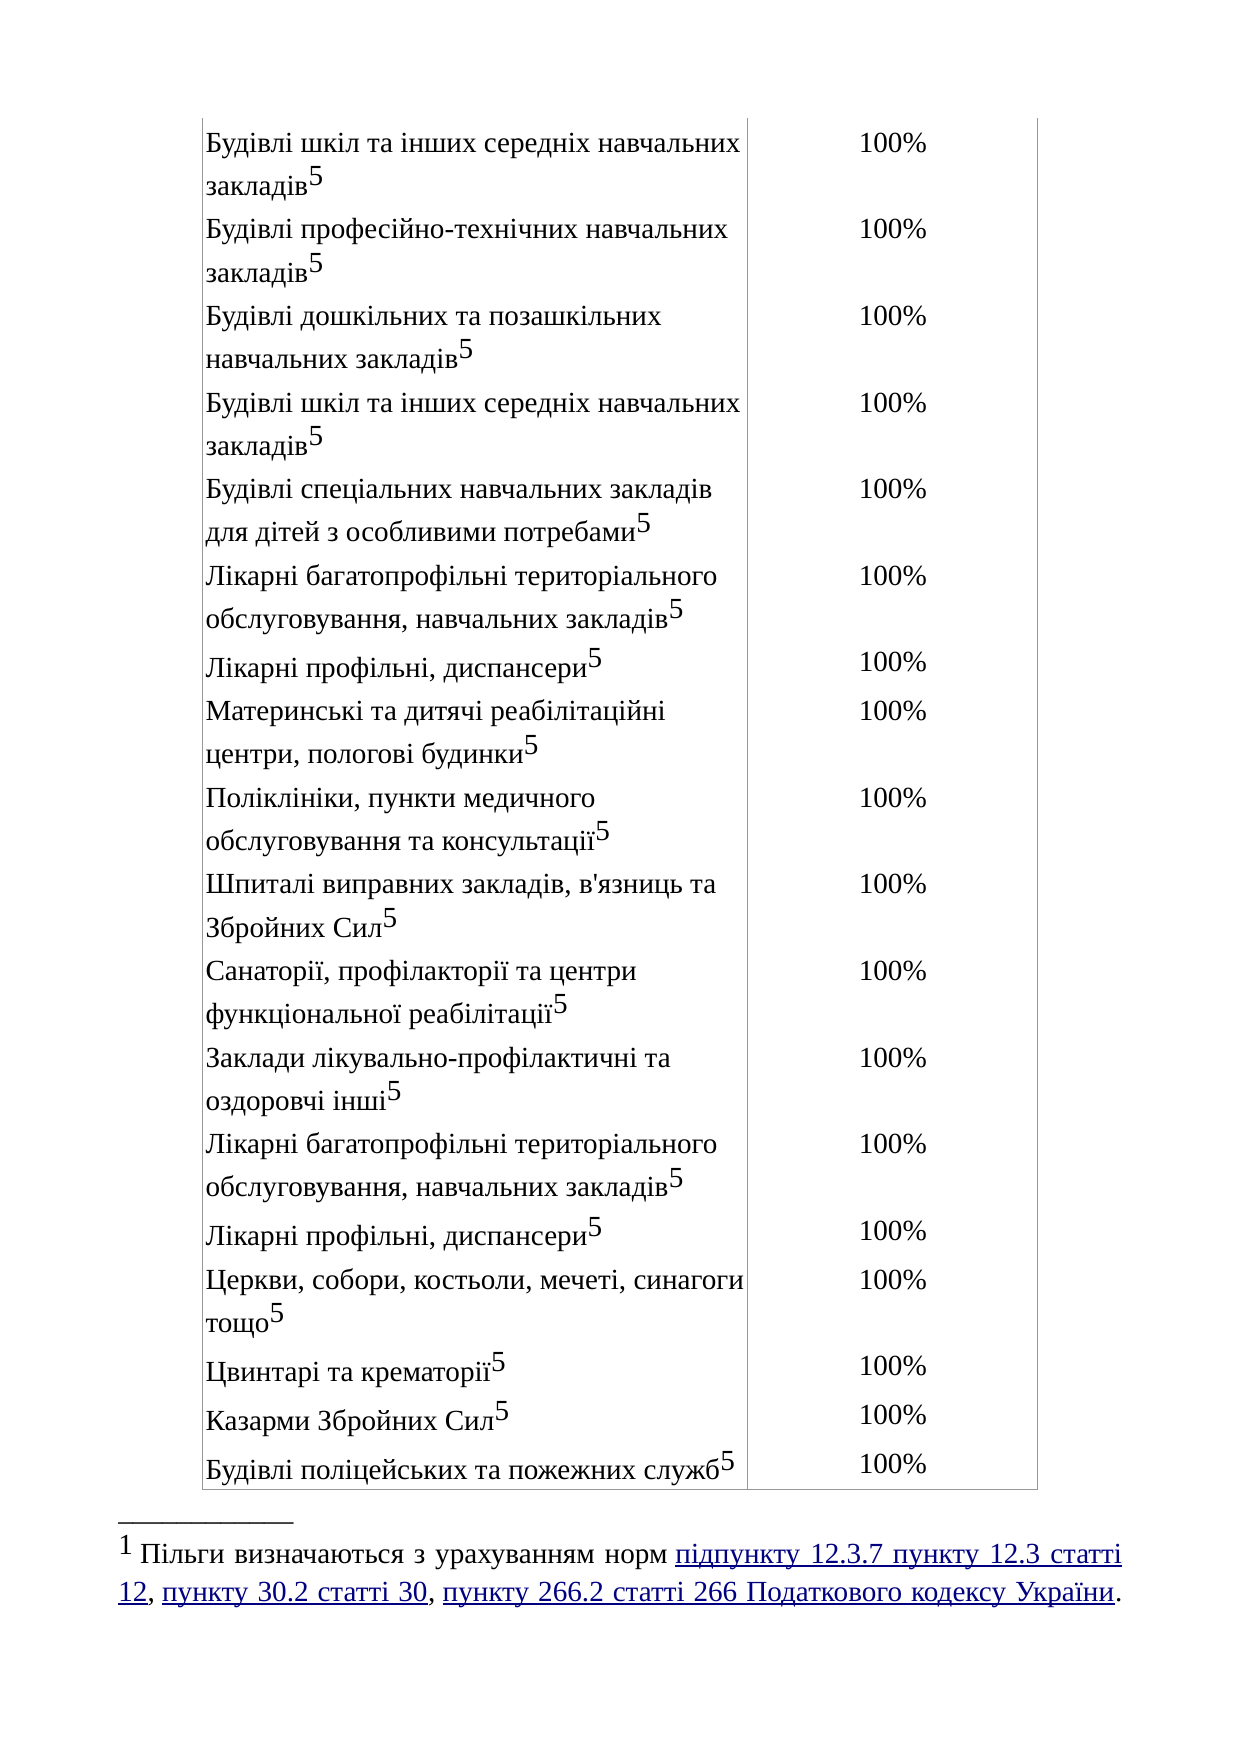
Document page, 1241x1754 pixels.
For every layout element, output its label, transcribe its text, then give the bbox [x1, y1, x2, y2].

table_cell Церкви, собори, костьоли, мечеті, синагоги тощо5 [203, 1255, 747, 1342]
table_cell 100% [748, 860, 1037, 946]
table_cell 100% [748, 1033, 1037, 1119]
table_cell 100% [748, 1255, 1037, 1342]
table_cell 100% [748, 378, 1037, 464]
table_cell 100% [748, 773, 1037, 860]
table_cell Будівлі шкіл та інших середніх навчальних закладів5 [203, 378, 747, 464]
table_cell 100% [748, 638, 1037, 687]
table_cell Цвинтарі та крематорії5 [203, 1342, 747, 1391]
table_cell 100% [748, 551, 1037, 637]
table_cell Лікарні профільні, диспансери5 [203, 638, 747, 687]
table_cell Будівлі спеціальних навчальних закладів для дітей з особливими потребами5 [203, 464, 747, 551]
table_cell Будівлі шкіл та інших середніх навчальних закладів5 [203, 118, 747, 205]
table_cell Материнські та дитячі реабілітаційні центри, пологові будинки5 [203, 687, 747, 773]
table_cell 100% [748, 1440, 1037, 1489]
table_cell Санаторії, профілакторії та центри функціональної реабілітації5 [203, 946, 747, 1033]
table_cell Лікарні профільні, диспансери5 [203, 1206, 747, 1255]
table_cell Будівлі професійно-технічних навчальних закладів5 [203, 205, 747, 291]
table_cell 100% [748, 1342, 1037, 1391]
table_cell Казарми Збройних Сил5 [203, 1391, 747, 1440]
table_cell Будівлі поліцейських та пожежних служб5 [203, 1440, 747, 1489]
table_cell 100% [748, 205, 1037, 291]
table_cell 100% [748, 118, 1037, 205]
table_cell Лікарні багатопрофільні територіального обслуговування, навчальних закладів5 [203, 551, 747, 637]
table_cell 100% [748, 1119, 1037, 1206]
table_cell 100% [748, 1391, 1037, 1440]
table_cell Поліклініки, пункти медичного обслуговування та консультації5 [203, 773, 747, 860]
table_cell 100% [748, 1206, 1037, 1255]
table_cell 100% [748, 291, 1037, 378]
table_cell Заклади лікувально-профілактичні та оздоровчі інші5 [203, 1033, 747, 1119]
text ____________ 1 Пільги визначаються з урахуванням норм підпункту 12.3.7 пункту 12.3 статті 12, пункту 30.2 статті 30, пункту 266.2 статті 266 Податкового кодексу України. [118, 1489, 1122, 1607]
table_cell Шпиталі виправних закладів, в'язниць та Збройних Сил5 [203, 860, 747, 946]
table_cell Будівлі дошкільних та позашкільних навчальних закладів5 [203, 291, 747, 378]
table_cell 100% [748, 687, 1037, 773]
table_cell Лікарні багатопрофільні територіального обслуговування, навчальних закладів5 [203, 1119, 747, 1206]
table_cell 100% [748, 946, 1037, 1033]
table_cell 100% [748, 464, 1037, 551]
